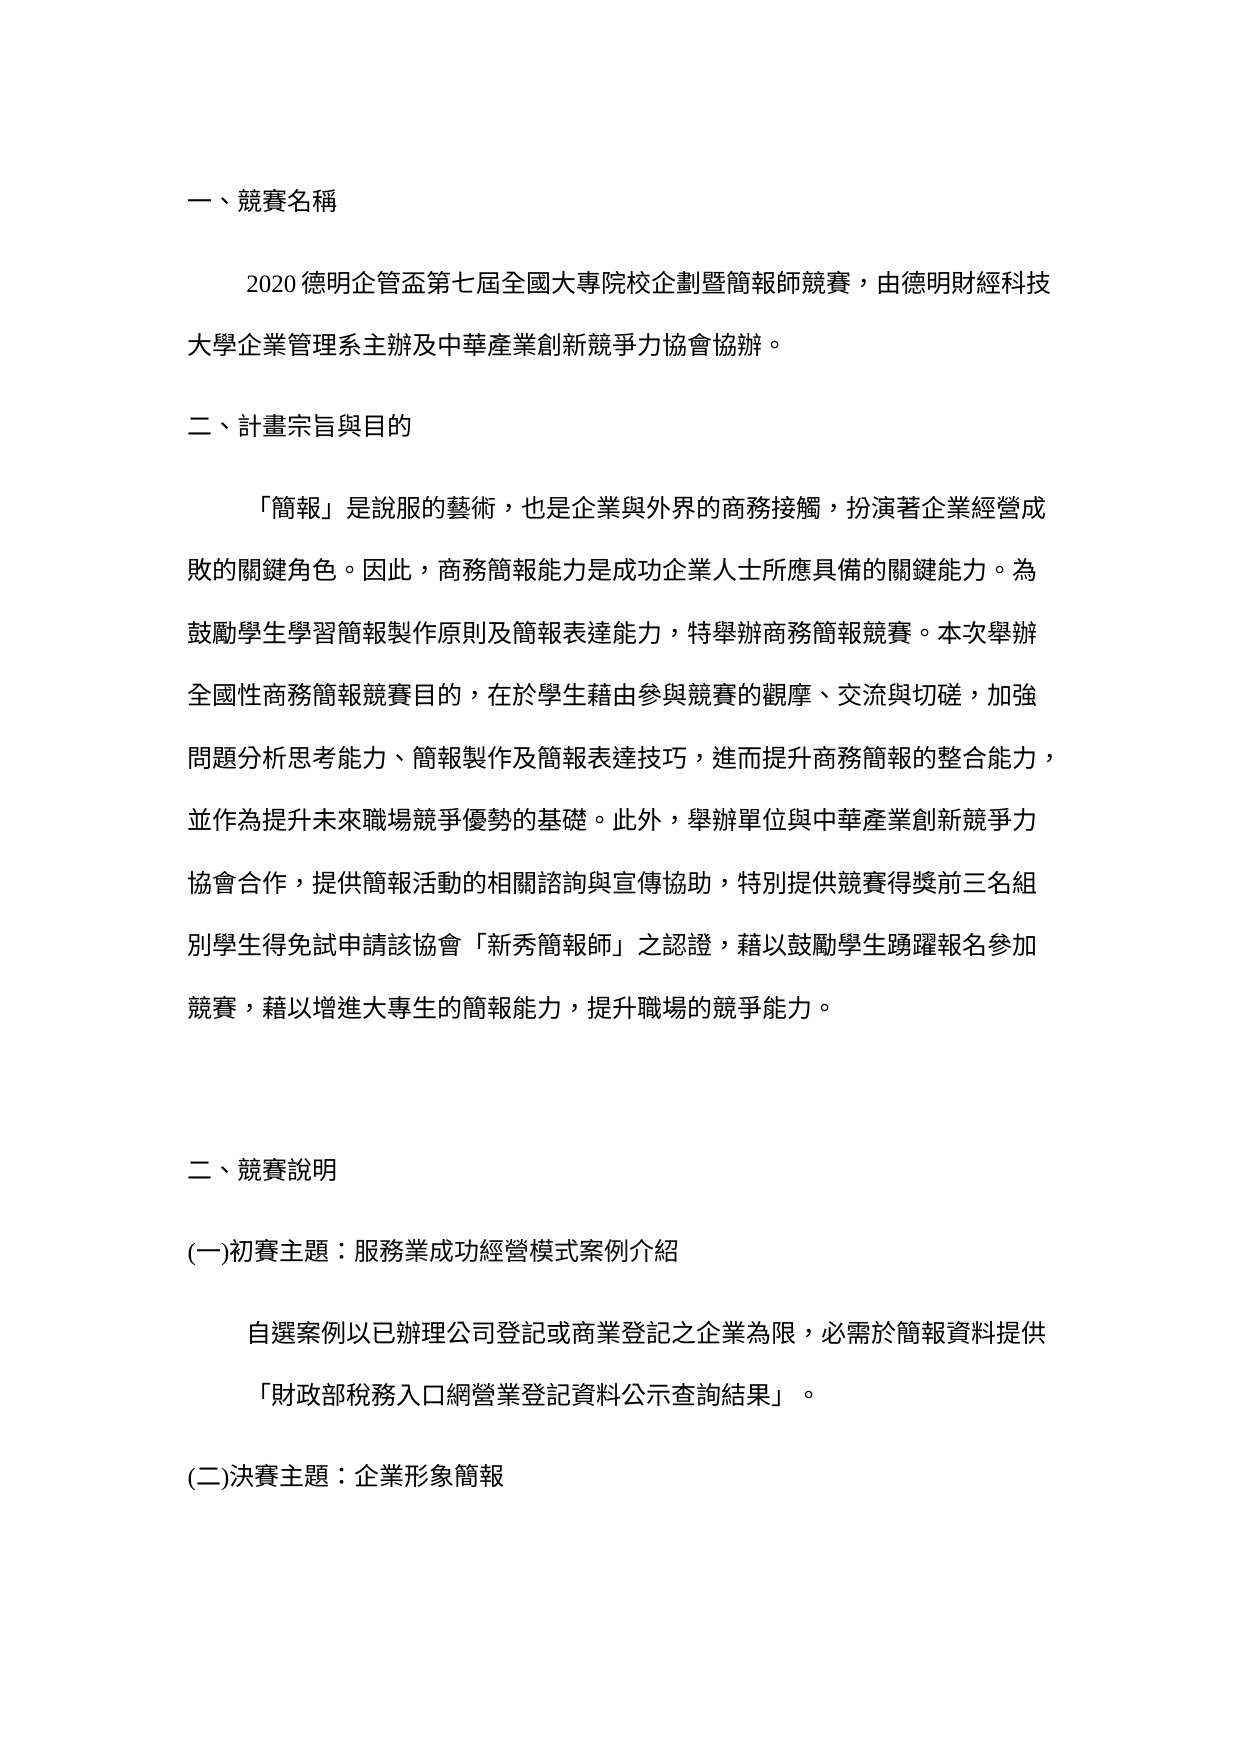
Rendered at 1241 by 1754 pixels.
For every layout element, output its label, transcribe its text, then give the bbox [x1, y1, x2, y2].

text 二、計畫宗旨與目的 [187, 383, 1053, 446]
text (一)初賽主題：服務業成功經營模式案例介紹 [187, 1208, 1053, 1271]
text 2020德明企管盃第七屆全國大專院校企劃暨簡報師競賽，由德明財經科技大學企業管理系主辦及中華產業創新競爭力協會協辦。 [187, 239, 1053, 364]
text 自選案例以已辦理公司登記或商業登記之企業為限，必需於簡報資料提供「財政部稅務入口網營業登記資料公示查詢結果」。 [246, 1289, 1053, 1414]
text 一、競賽名稱 [187, 158, 1053, 221]
text (二)決賽主題：企業形象簡報 [187, 1433, 1053, 1496]
text 二、競賽說明 [187, 1127, 1053, 1189]
text 「簡報」是說服的藝術，也是企業與外界的商務接觸，扮演著企業經營成敗的關鍵角色。因此，商務簡報能力是成功企業人士所應具備的關鍵能力。為鼓勵學生學習簡報製作原則及簡報表達能力，特舉辦商務簡報競賽。本次舉辦全國性商務簡報競賽目的，在於學生藉由參與競賽的觀摩、交流與切磋，加強問題分析思考能力、簡報製作及簡報表達技巧，進而提升商務簡報的整合能力，並作為提升未來職場競爭優勢的基礎。此外，舉辦單位與中華產業創新競爭力協會合作，提供簡報活動的相關諮詢與宣傳協助，特別提供競賽得獎前三名組別學生得免試申請該協會「新秀簡報師」之認證，藉以鼓勵學生踴躍報名參加競賽，藉以增進大專生的簡報能力，提升職場的競爭能力。 [187, 464, 1053, 1027]
